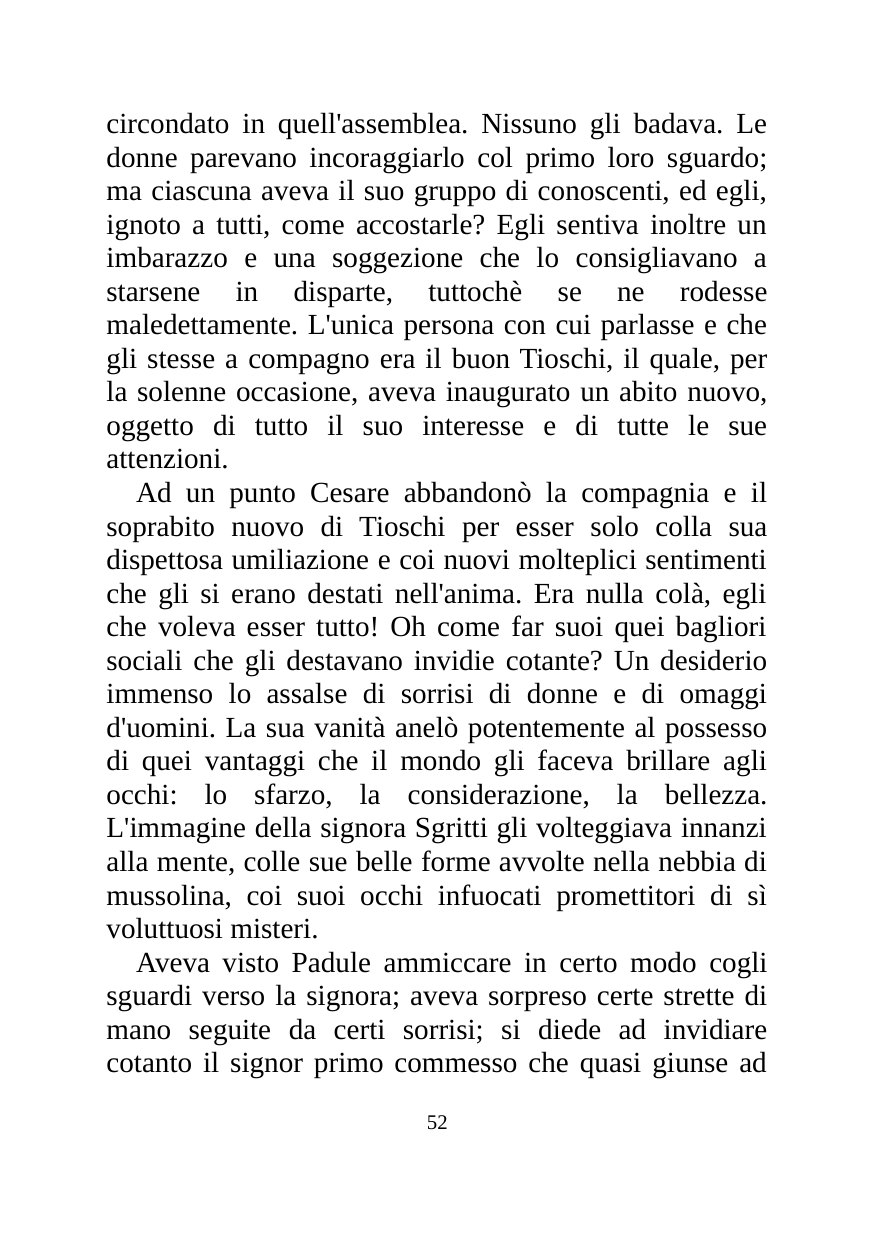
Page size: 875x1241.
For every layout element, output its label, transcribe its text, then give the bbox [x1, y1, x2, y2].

text Aveva visto Padule ammiccare in certo modo cogli sguardi verso la signora; aveva sorpreso certe strette di mano seguite da certi sorrisi; si diede ad invidiare cotanto il signor primo commesso che quasi giunse ad [106, 945, 768, 1079]
text Ad un punto Cesare abbandonò la compagnia e il soprabito nuovo di Tioschi per esser solo colla sua dispettosa umiliazione e coi nuovi molteplici sentimenti che gli si erano destati nell'anima. Era nulla colà, egli che voleva esser tutto! Oh come far suoi quei bagliori sociali che gli destavano invidie cotante? Un desiderio immenso lo assalse di sorrisi di donne e di omaggi d'uomini. La sua vanità anelò potentemente al possesso di quei vantaggi che il mondo gli faceva brillare agli occhi: lo sfarzo, la considerazione, la bellezza. L'immagine della signora Sgritti gli volteggiava innanzi alla mente, colle sue belle forme avvolte nella nebbia di mussolina, coi suoi occhi infuocati promettitori di sì voluttuosi misteri. [106, 475, 768, 945]
text circondato in quell'assemblea. Nissuno gli badava. Le donne parevano incoraggiarlo col primo loro sguardo; ma ciascuna aveva il suo gruppo di conoscenti, ed egli, ignoto a tutti, come accostarle? Egli sentiva inoltre un imbarazzo e una soggezione che lo consigliavano a starsene in disparte, tuttochè se ne rodesse maledettamente. L'unica persona con cui parlasse e che gli stesse a compagno era il buon Tioschi, il quale, per la solenne occasione, aveva inaugurato un abito nuovo, oggetto di tutto il suo interesse e di tutte le sue attenzioni. [106, 106, 768, 475]
